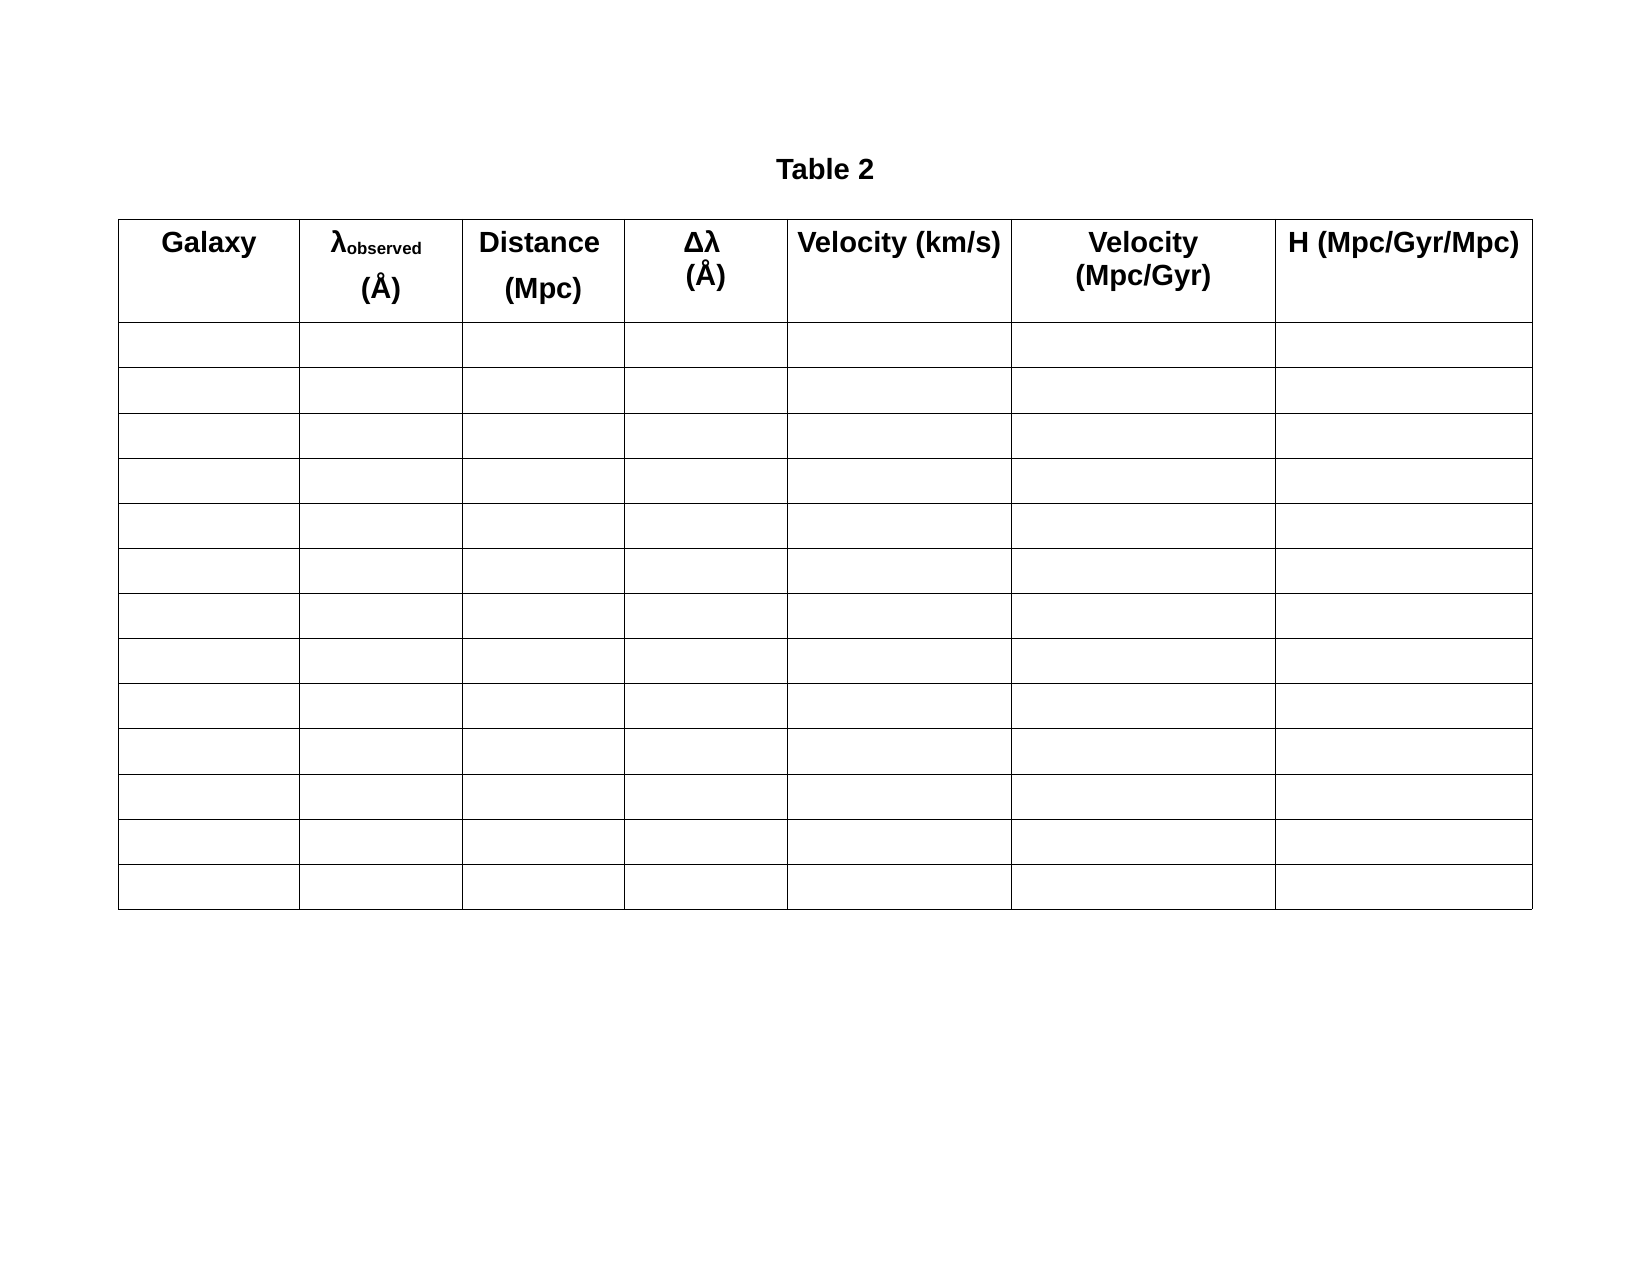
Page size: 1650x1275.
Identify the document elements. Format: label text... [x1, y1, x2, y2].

table_cell [1012, 820, 1275, 864]
table_cell [463, 594, 624, 638]
table_header Velocity (Mpc/Gyr) [1012, 220, 1275, 322]
table_cell [788, 820, 1011, 864]
text Table 2 [118, 152, 1532, 185]
table_cell [1012, 549, 1275, 593]
table_cell [300, 504, 462, 548]
table_header Velocity (km/s) [788, 220, 1011, 322]
table_cell [625, 414, 787, 458]
table_cell [119, 729, 299, 773]
table_cell [625, 684, 787, 728]
table_cell [788, 729, 1011, 773]
table_cell [1012, 414, 1275, 458]
table_cell [788, 639, 1011, 683]
table_cell [1012, 684, 1275, 728]
table_cell [119, 820, 299, 864]
table_header Δλ (Å) [625, 220, 787, 322]
table_cell [1276, 459, 1532, 503]
table_cell [788, 594, 1011, 638]
table_cell [300, 594, 462, 638]
table_cell [463, 684, 624, 728]
table_cell [788, 549, 1011, 593]
table_cell [788, 775, 1011, 818]
table_cell [463, 639, 624, 683]
table_cell [1276, 865, 1532, 909]
table_cell [1276, 414, 1532, 458]
table_cell [625, 504, 787, 548]
table_header H (Mpc/Gyr/Mpc) [1276, 220, 1532, 322]
table_cell [625, 639, 787, 683]
table_cell [463, 865, 624, 909]
table_cell [625, 323, 787, 367]
table_cell [625, 820, 787, 864]
table_cell [119, 504, 299, 548]
table_cell [1276, 639, 1532, 683]
table_cell [463, 504, 624, 548]
table_cell [788, 414, 1011, 458]
table_cell [625, 865, 787, 909]
table_cell [300, 414, 462, 458]
table_cell [1276, 594, 1532, 638]
table_cell [1276, 775, 1532, 818]
table_cell [625, 775, 787, 818]
table_header λobserved (Å) [300, 220, 462, 322]
table_cell [119, 459, 299, 503]
table_cell [300, 865, 462, 909]
table_cell [300, 368, 462, 413]
table_cell [625, 729, 787, 773]
table_cell [1012, 865, 1275, 909]
table_cell [625, 368, 787, 413]
table_cell [625, 594, 787, 638]
table_cell [300, 775, 462, 818]
table_cell [1276, 549, 1532, 593]
table_cell [1012, 775, 1275, 818]
table_cell [788, 368, 1011, 413]
table_cell [1276, 820, 1532, 864]
table_cell [1012, 504, 1275, 548]
table_cell [1012, 639, 1275, 683]
table_cell [1276, 323, 1532, 367]
table_cell [1276, 729, 1532, 773]
table_cell [119, 865, 299, 909]
table_cell [788, 459, 1011, 503]
table_cell [119, 368, 299, 413]
table_cell [1012, 459, 1275, 503]
table_cell [1276, 504, 1532, 548]
table_cell [119, 775, 299, 818]
table_cell [1012, 594, 1275, 638]
table_cell [463, 729, 624, 773]
table_cell [119, 684, 299, 728]
table_cell [788, 865, 1011, 909]
table_cell [788, 684, 1011, 728]
table_cell [788, 323, 1011, 367]
table_cell [300, 549, 462, 593]
table_header Distance (Mpc) [463, 220, 624, 322]
table_cell [1012, 729, 1275, 773]
table_cell [300, 729, 462, 773]
table_cell [119, 594, 299, 638]
table_cell [300, 323, 462, 367]
table_cell [1276, 368, 1532, 413]
table_cell [463, 820, 624, 864]
table_cell [300, 639, 462, 683]
table_cell [463, 414, 624, 458]
table_cell [119, 549, 299, 593]
table_cell [1276, 684, 1532, 728]
table_cell [119, 639, 299, 683]
table_cell [1012, 368, 1275, 413]
table_cell [300, 820, 462, 864]
table_cell [463, 775, 624, 818]
table_cell [463, 549, 624, 593]
table_header Galaxy [119, 220, 299, 322]
table_cell [463, 368, 624, 413]
table_cell [300, 684, 462, 728]
table_cell [625, 549, 787, 593]
table_cell [788, 504, 1011, 548]
table_cell [625, 459, 787, 503]
table_cell [463, 459, 624, 503]
table_cell [300, 459, 462, 503]
table_cell [119, 323, 299, 367]
table_cell [463, 323, 624, 367]
table_cell [119, 414, 299, 458]
table_cell [1012, 323, 1275, 367]
